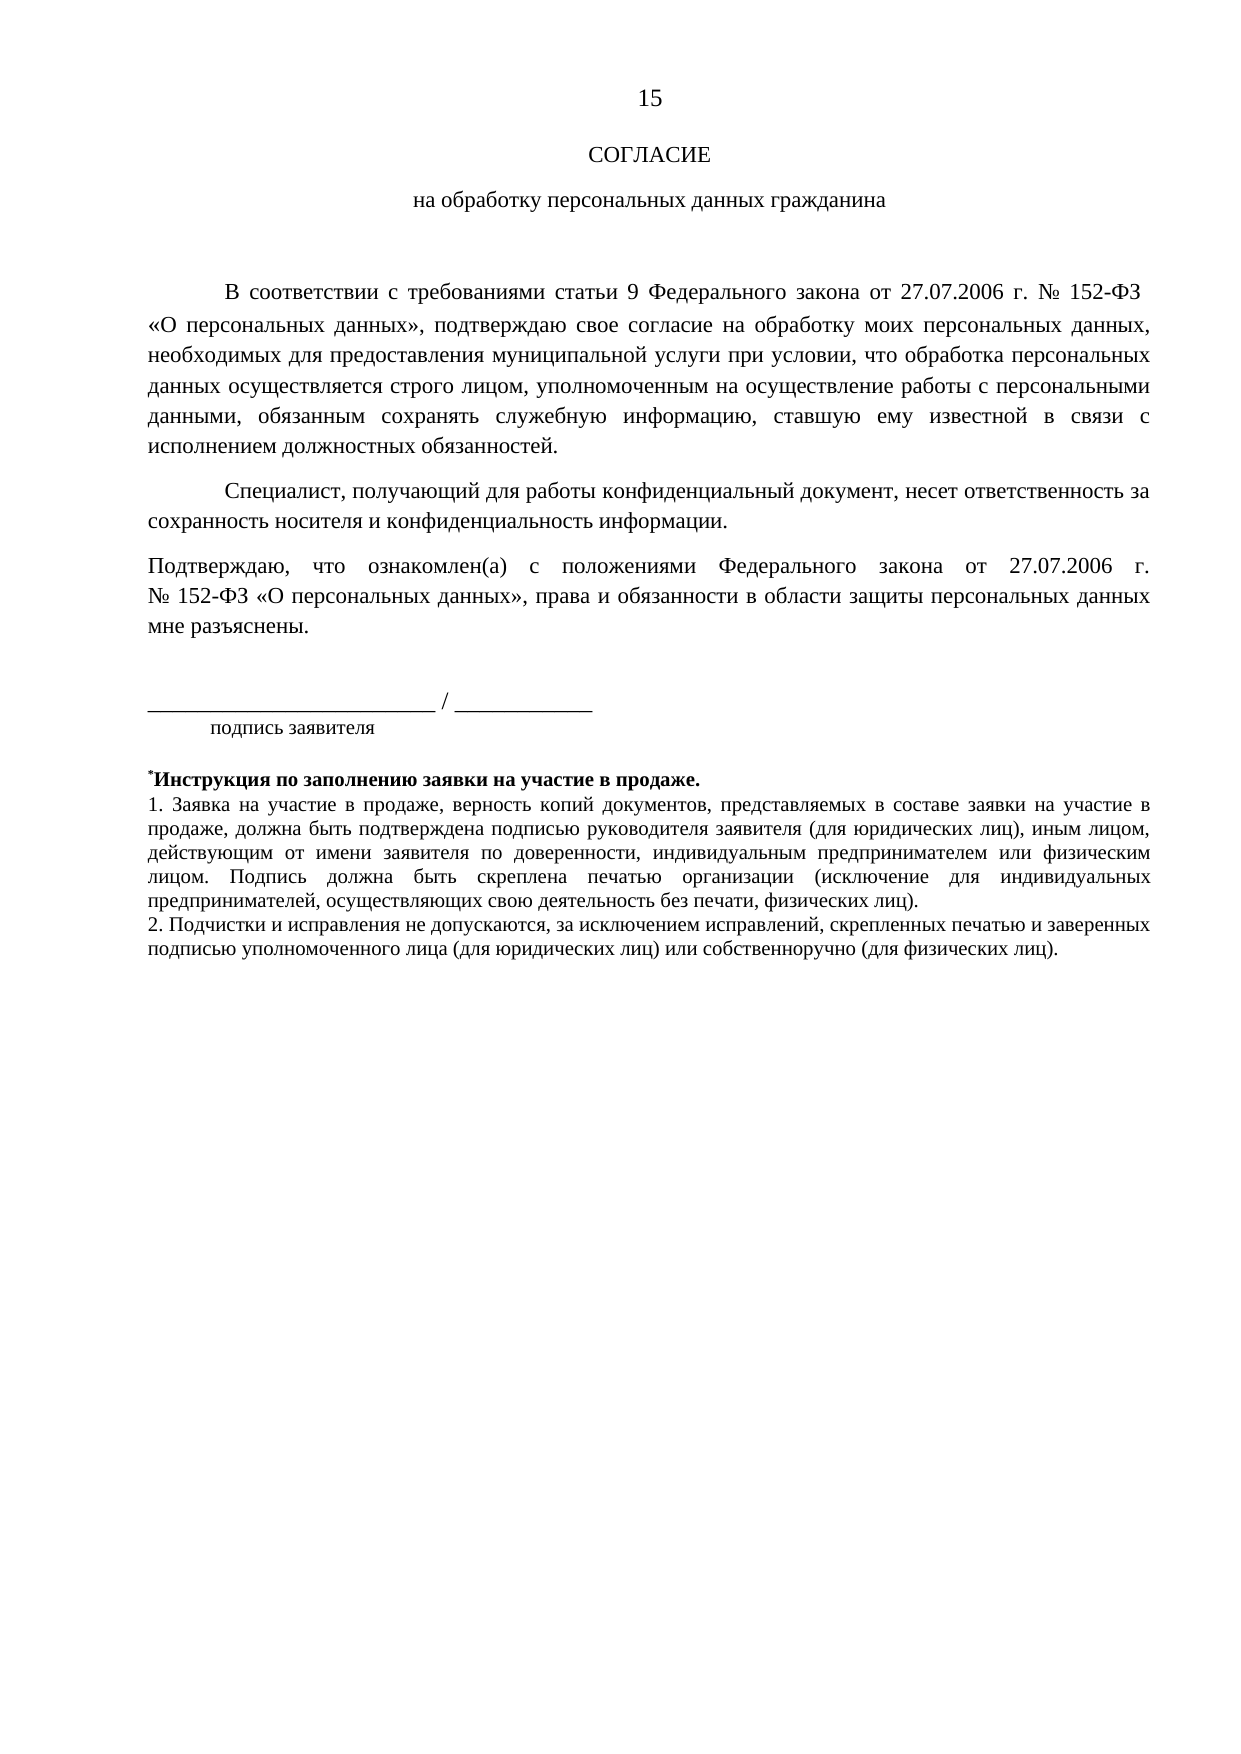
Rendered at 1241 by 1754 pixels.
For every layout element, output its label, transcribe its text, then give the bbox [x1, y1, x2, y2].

text Специалист, получающий для работы конфиденциальный документ, несет ответственность за сохранность носителя и конфиденциальность информации. [148, 477, 1152, 533]
text СОГЛАСИЕ [148, 141, 1152, 167]
text 1. Заявка на участие в продаже, верность копий документов, представляемых в составе заявки на участие в продаже, должна быть подтверждена подписью руководителя заявителя (для юридических лиц), иным лицом, действующим от имени заявителя по доверенности, индивидуальным предпринимателем или физическим лицом. Подпись должна быть скреплена печатью организации (исключение для индивидуальных предпринимателей, осуществляющих свою деятельность без печати, физических лиц). [148, 791, 1152, 912]
text _______________________ / ___________ [148, 686, 1152, 714]
text *Инструкция по заполнению заявки на участие в продаже. [148, 767, 1152, 791]
text В соответствии с требованиями статьи 9 Федерального закона от 27.07.2006 г. № 152-ФЗ «О персональных данных», подтверждаю свое согласие на обработку моих персональных данных, необходимых для предоставления муниципальной услуги при условии, что обработка персональных данных осуществляется строго лицом, уполномоченным на осуществление работы с персональными данными, обязанным сохранять служебную информацию, ставшую ему известной в связи с исполнением должностных обязанностей. [148, 278, 1152, 458]
text на обработку персональных данных гражданина [148, 186, 1152, 212]
text подпись заявителя [148, 714, 1152, 739]
text Подтверждаю, что ознакомлен(а) с положениями Федерального закона от 27.07.2006 г. № 152-ФЗ «О персональных данных», права и обязанности в области защиты персональных данных мне разъяснены. [148, 552, 1152, 639]
text 2. Подчистки и исправления не допускаются, за исключением исправлений, скрепленных печатью и заверенных подписью уполномоченного лица (для юридических лиц) или собственноручно (для физических лиц). [148, 912, 1152, 960]
